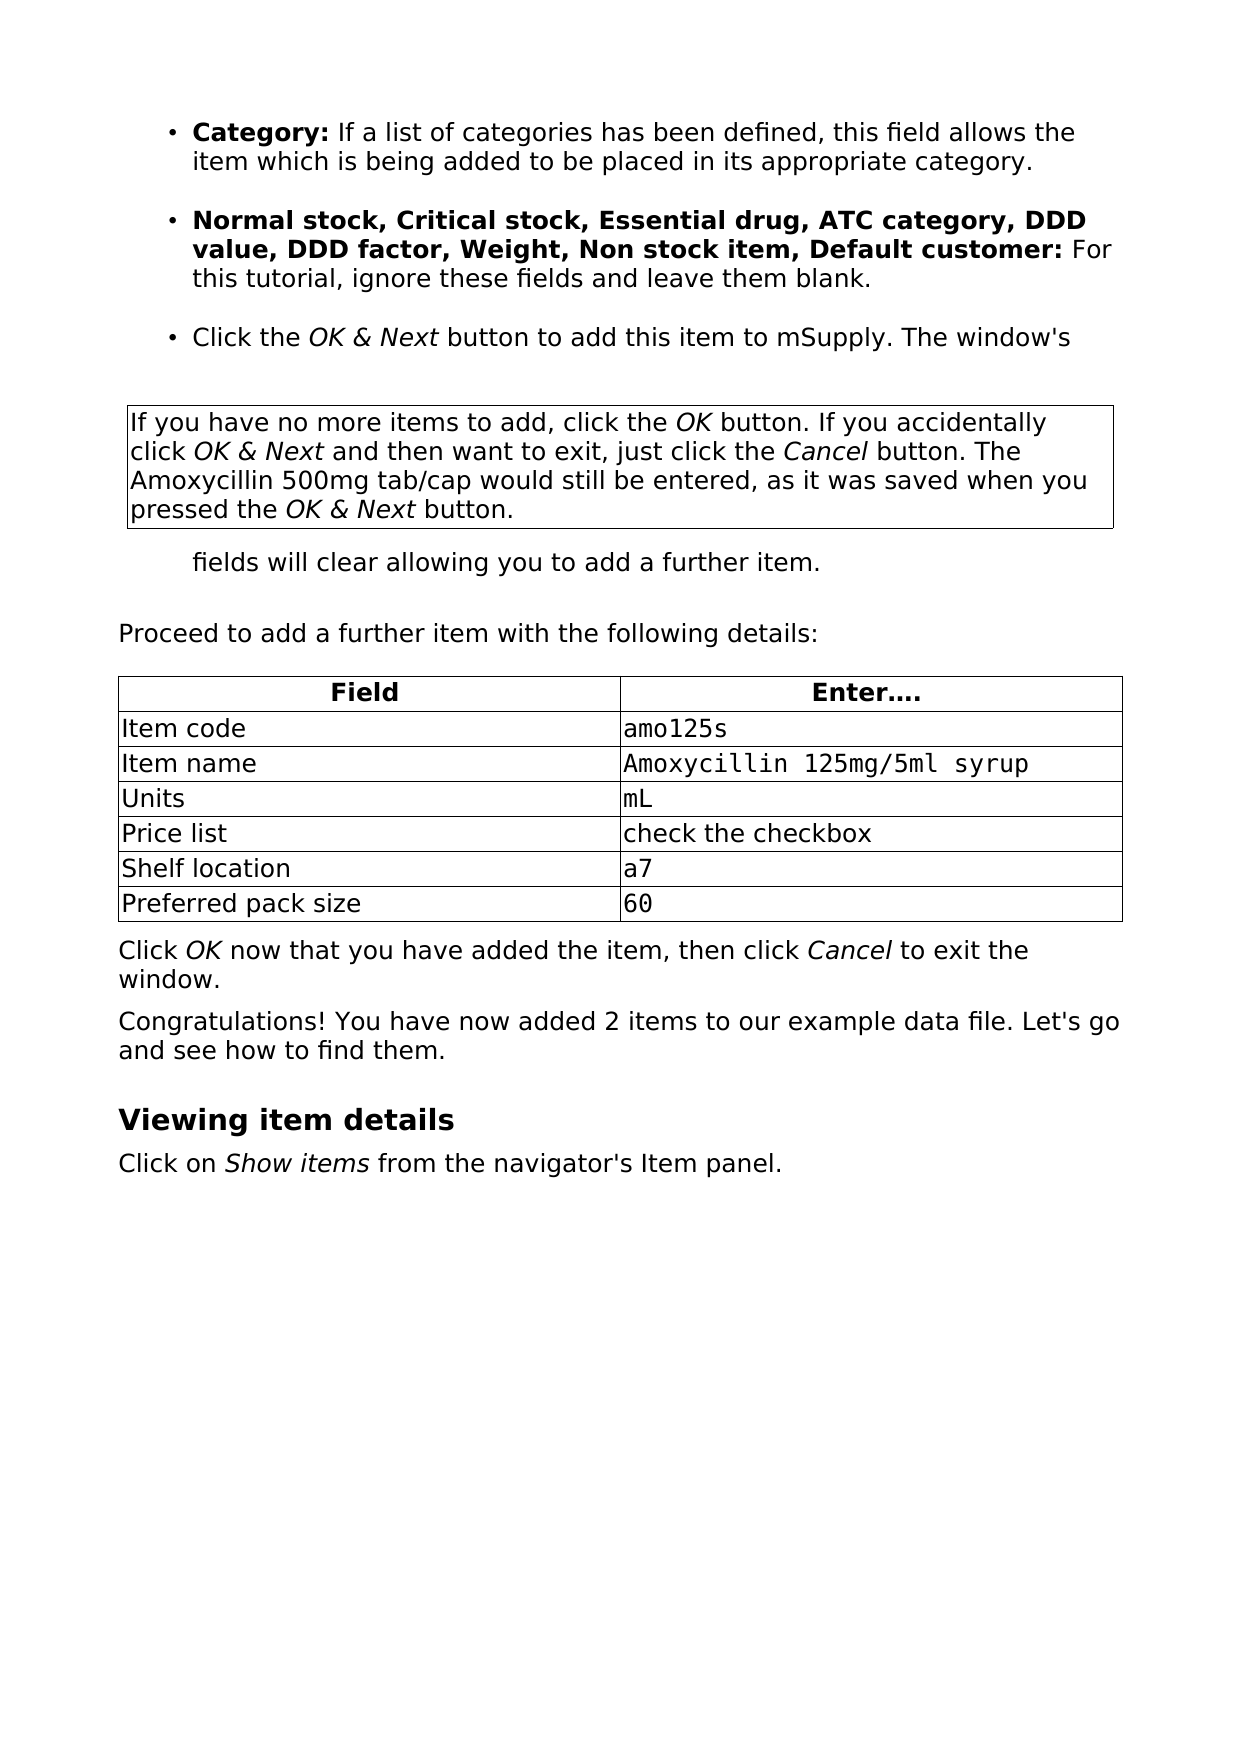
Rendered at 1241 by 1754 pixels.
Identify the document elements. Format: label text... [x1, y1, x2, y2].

list fields will clear allowing you to add a further item. [177, 536, 1122, 577]
table_cell Preferred pack size [119, 887, 620, 921]
list Click the OK & Next button to add this item to mSupply. The window's [177, 323, 1122, 381]
table_cell Shelf location [119, 852, 620, 886]
text Click OK now that you have added the item, then click Cancel to exit the window. [118, 936, 1122, 994]
table_cell Price list [119, 817, 620, 851]
table_cell amo125s [621, 712, 1122, 746]
table_cell check the checkbox [621, 817, 1122, 851]
table_cell Units [119, 782, 620, 816]
table_header If you have no more items to add, click the OK button. If you accidentally click OK & Next and then want to exit, just click the Cancel button. The Amoxycillin 500mg tab/cap would still be entered, as it was saved when you pressed the OK & Next button. [128, 406, 1113, 527]
list Category: If a list of categories has been defined, this field allows the item which is being added to be placed in its appropriate category. [177, 118, 1122, 176]
table_cell Item name [119, 747, 620, 781]
table_cell a7 [621, 852, 1122, 886]
table_cell Amoxycillin 125mg/5ml syrup [621, 747, 1122, 781]
table_cell 60 [621, 887, 1122, 921]
text Proceed to add a further item with the following details: [118, 619, 1122, 648]
table_cell Item code [119, 712, 620, 746]
text Congratulations! You have now added 2 items to our example data file. Let's go and see how to find them. [118, 1007, 1122, 1065]
table_header Field [119, 677, 620, 711]
table_cell mL [621, 782, 1122, 816]
list Normal stock, Critical stock, Essential drug, ATC category, DDD value, DDD factor, Weight, Non stock item, Default customer: For this tutorial, ignore these fields and leave them blank. [177, 206, 1122, 293]
table_header Enter…. [621, 677, 1122, 711]
text Click on Show items from the navigator's Item panel. [118, 1149, 1122, 1178]
subtitle Viewing item details [118, 1103, 1122, 1137]
